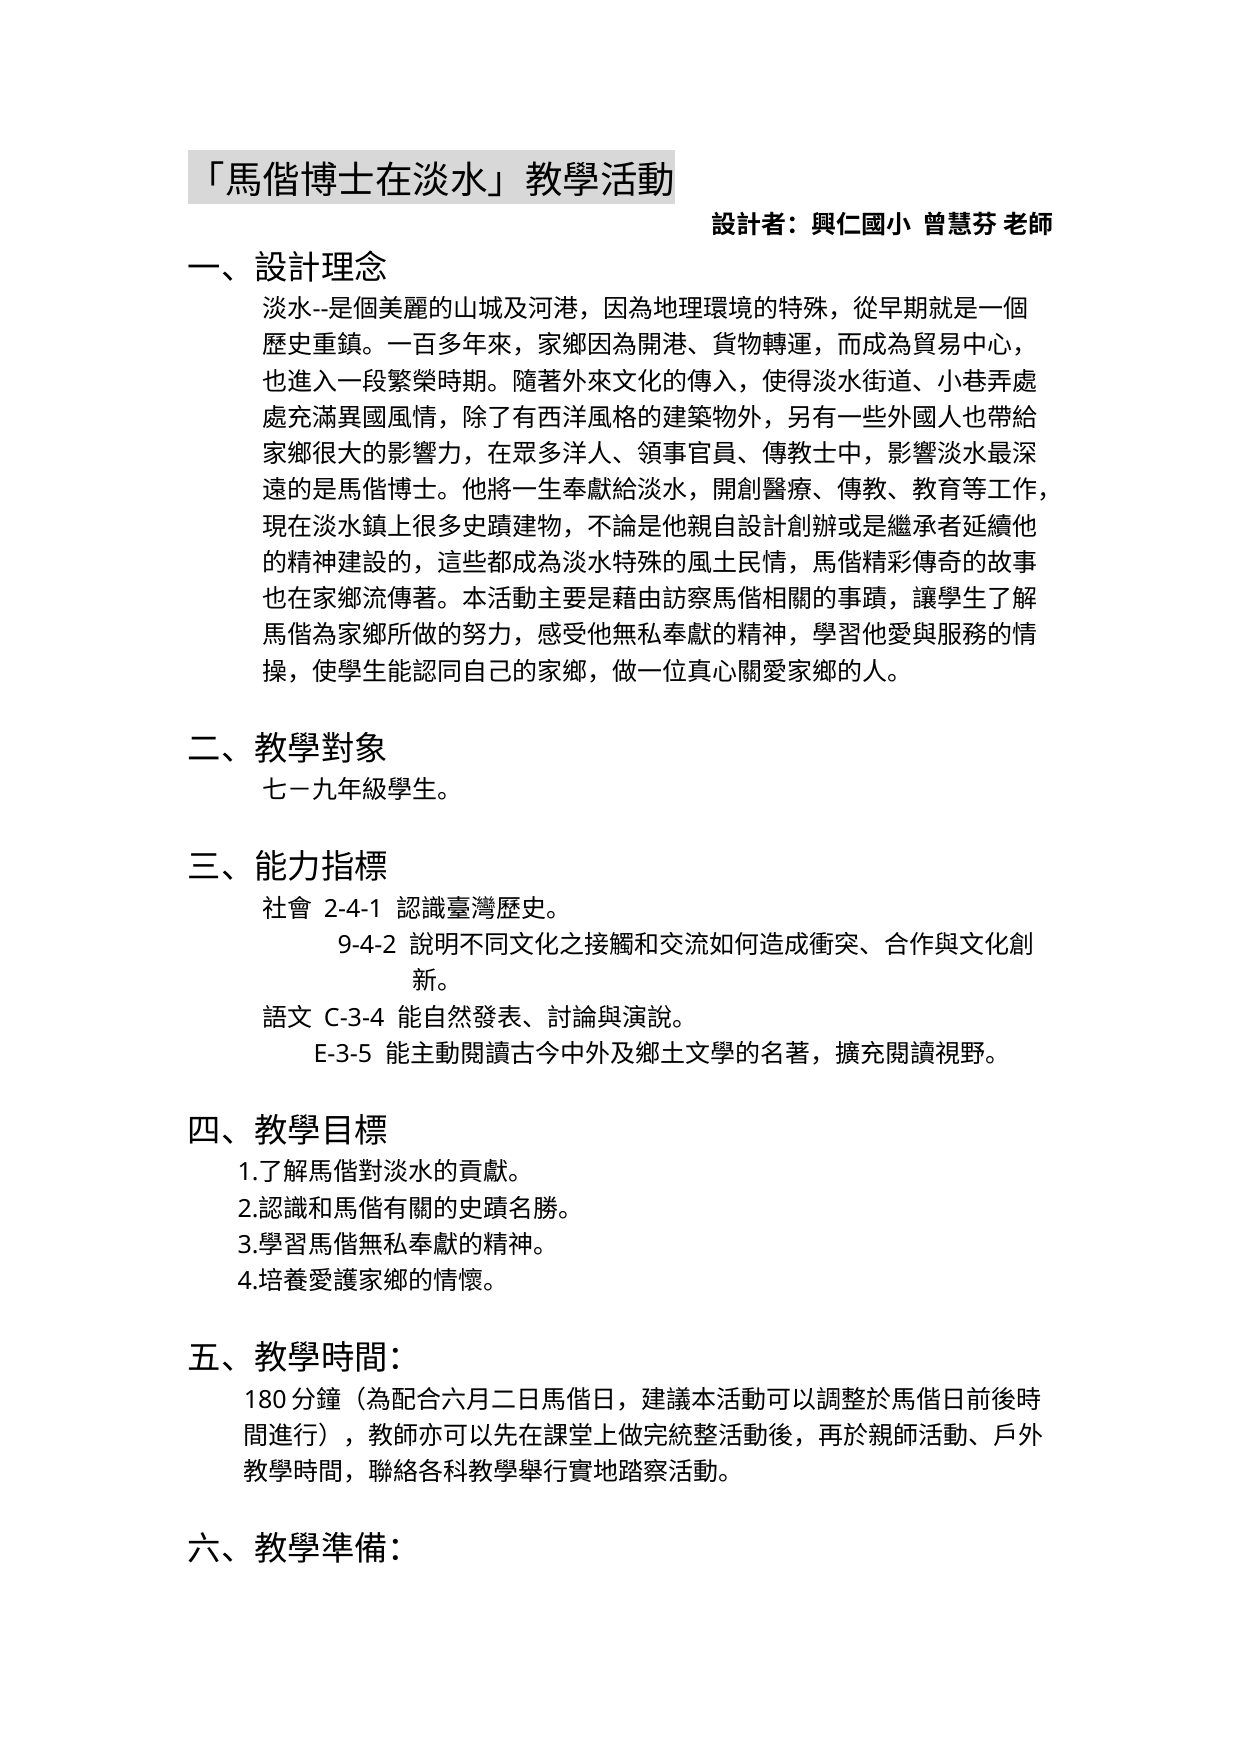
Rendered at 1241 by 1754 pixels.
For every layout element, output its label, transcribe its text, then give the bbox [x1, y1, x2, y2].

text 六、教學準備： [187, 1522, 1053, 1570]
text 四、教學目標 [187, 1104, 1053, 1152]
text 三、能力指標 [187, 840, 1053, 888]
text E-3-5 能主動閱讀古今中外及鄉土文學的名著，擴充閱讀視野。 [187, 1033, 1053, 1069]
text 2.認識和馬偕有關的史蹟名勝。 [237, 1188, 1053, 1224]
text 五、教學時間： [187, 1331, 1053, 1379]
text 一、設計理念 [187, 241, 1053, 289]
text 淡水--是個美麗的山城及河港，因為地理環境的特殊，從早期就是一個歷史重鎮。一百多年來，家鄉因為開港、貨物轉運，而成為貿易中心，也進入一段繁榮時期。隨著外來文化的傳入，使得淡水街道、小巷弄處處充滿異國風情，除了有西洋風格的建築物外，另有一些外國人也帶給家鄉很大的影響力，在眾多洋人、領事官員、傳教士中，影響淡水最深遠的是馬偕博士。他將一生奉獻給淡水，開創醫療、傳教、教育等工作，現在淡水鎮上很多史蹟建物，不論是他親自設計創辦或是繼承者延續他的精神建設的，這些都成為淡水特殊的風土民情，馬偕精彩傳奇的故事也在家鄉流傳著。本活動主要是藉由訪察馬偕相關的事蹟，讓學生了解馬偕為家鄉所做的努力，感受他無私奉獻的精神，學習他愛與服務的情操，使學生能認同自己的家鄉，做一位真心關愛家鄉的人。 [262, 289, 1053, 687]
text 3.學習馬偕無私奉獻的精神。 [237, 1224, 1053, 1261]
text 180分鐘（為配合六月二日馬偕日，建議本活動可以調整於馬偕日前後時間進行），教師亦可以先在課堂上做完統整活動後，再於親師活動、戶外教學時間，聯絡各科教學舉行實地踏察活動。 [244, 1379, 1053, 1488]
text 二、教學對象 [187, 722, 1053, 770]
text 社會 2-4-1 認識臺灣歷史。 [237, 888, 1053, 924]
text 語文 C-3-4 能自然發表、討論與演說。 [237, 997, 1053, 1033]
text 設計者：興仁國小 曾慧芬 老師 [187, 204, 1053, 241]
text 七－九年級學生。 [237, 770, 1053, 806]
text 1.了解馬偕對淡水的貢獻。 [237, 1152, 1053, 1188]
text 「馬偕博士在淡水」教學活動 [187, 150, 1053, 204]
text 9-4-2 說明不同文化之接觸和交流如何造成衝突、合作與文化創 新。 [337, 924, 1053, 997]
text 4.培養愛護家鄉的情懷。 [237, 1261, 1053, 1297]
